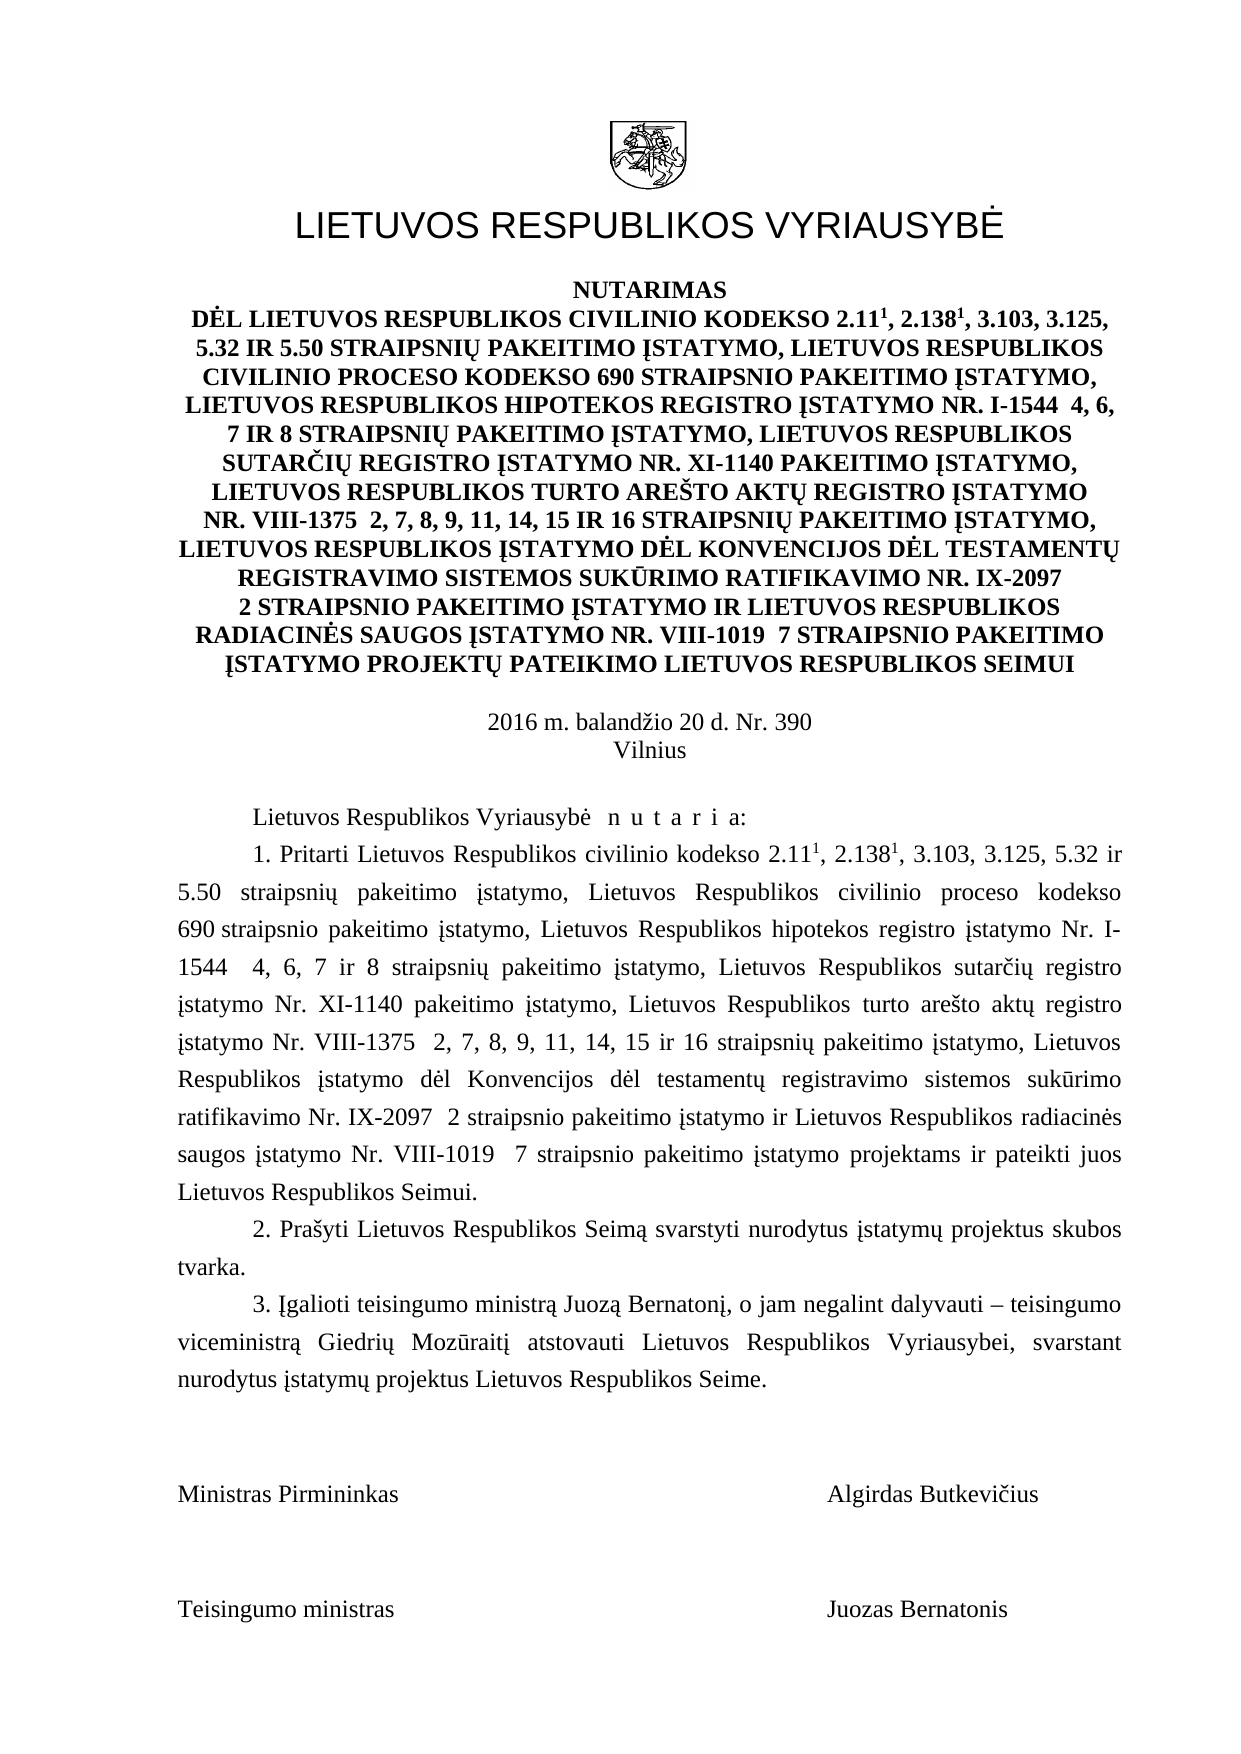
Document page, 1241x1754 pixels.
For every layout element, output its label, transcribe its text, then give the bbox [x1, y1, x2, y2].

text Teisingumo ministras Juozas Bernatonis [177, 1594, 1122, 1623]
text Ministras Pirmininkas Algirdas Butkevičius [177, 1479, 1122, 1508]
text Lietuvos Respublikos Vyriausybė nutaria: [177, 793, 1122, 830]
text 2. Prašyti Lietuvos Respublikos Seimą svarstyti nurodytus įstatymų projektus skubos tvarka. [177, 1205, 1122, 1280]
text Lietuvos Respublikos Vyriausybė [177, 203, 1122, 247]
text Dėl LIETUVOS RESPUBLIKOS CIVILINIO KODEKSO 2.111, 2.1381, 3.103, 3.125, 5.32 IR 5.50 STRAIPSNIŲ PAKEITIMO ĮSTATYMO, LIETUVOS RESPUBLIKOS CIVILINIO PROCESO KODEKSO 690 STRAIPSNIO PAKEITIMO ĮSTATYMO, LIETUVOS RESPUBLIKOS HIPOTEKOS REGISTRO ĮSTATYMO NR. I-1544 4, 6, 7 IR 8 STRAIPSNIŲ PAKEITIMO ĮSTATYMO, LIETUVOS RESPUBLIKOS SUTARČIŲ REGISTRO ĮSTATYMO NR. XI-1140 PAKEITIMO ĮSTATYMO, LIETUVOS RESPUBLIKOS TURTO AREŠTO AKTŲ REGISTRO ĮSTATYMO NR. VIII-1375 2, 7, 8, 9, 11, 14, 15 IR 16 STRAIPSNIŲ PAKEITIMO ĮSTATYMO, LIETUVOS RESPUBLIKOS ĮSTATYMO DĖL KONVENCIJOS DĖL TESTAMENTŲ REGISTRAVIMO SISTEMOS SUKŪRIMO RATIFIKAVIMO NR. IX-2097 2 STRAIPSNIO PAKEITIMO ĮSTATYMO IR LIETUVOS RESPUBLIKOS RADIACINĖS SAUGOS ĮSTATYMO NR. VIII-1019 7 STRAIPSNIO PAKEITIMO ĮSTATYMO PROJEKTŲ PATEIKIMO LIETUVOS RESPUBLIKOS SEIMUI [177, 304, 1122, 678]
text 2016 m. balandžio 20 d. Nr. 390 Vilnius [177, 707, 1122, 764]
text 1. Pritarti Lietuvos Respublikos civilinio kodekso 2.111, 2.1381, 3.103, 3.125, 5.32 ir 5.50 straipsnių pakeitimo įstatymo, Lietuvos Respublikos civilinio proceso kodekso 690 straipsnio pakeitimo įstatymo, Lietuvos Respublikos hipotekos registro įstatymo Nr. I-1544 4, 6, 7 ir 8 straipsnių pakeitimo įstatymo, Lietuvos Respublikos sutarčių registro įstatymo Nr. XI-1140 pakeitimo įstatymo, Lietuvos Respublikos turto arešto aktų registro įstatymo Nr. VIII-1375 2, 7, 8, 9, 11, 14, 15 ir 16 straipsnių pakeitimo įstatymo, Lietuvos Respublikos įstatymo dėl Konvencijos dėl testamentų registravimo sistemos sukūrimo ratifikavimo Nr. IX-2097 2 straipsnio pakeitimo įstatymo ir Lietuvos Respublikos radiacinės saugos įstatymo Nr. VIII-1019 7 straipsnio pakeitimo įstatymo projektams ir pateikti juos Lietuvos Respublikos Seimui. [177, 830, 1122, 1205]
text 3. Įgalioti teisingumo ministrą Juozą Bernatonį, o jam negalint dalyvauti – teisingumo viceministrą Giedrių Mozūraitį atstovauti Lietuvos Respublikos Vyriausybei, svarstant nurodytus įstatymų projektus Lietuvos Respublikos Seime. [177, 1280, 1122, 1393]
text nutarimas [177, 275, 1122, 304]
